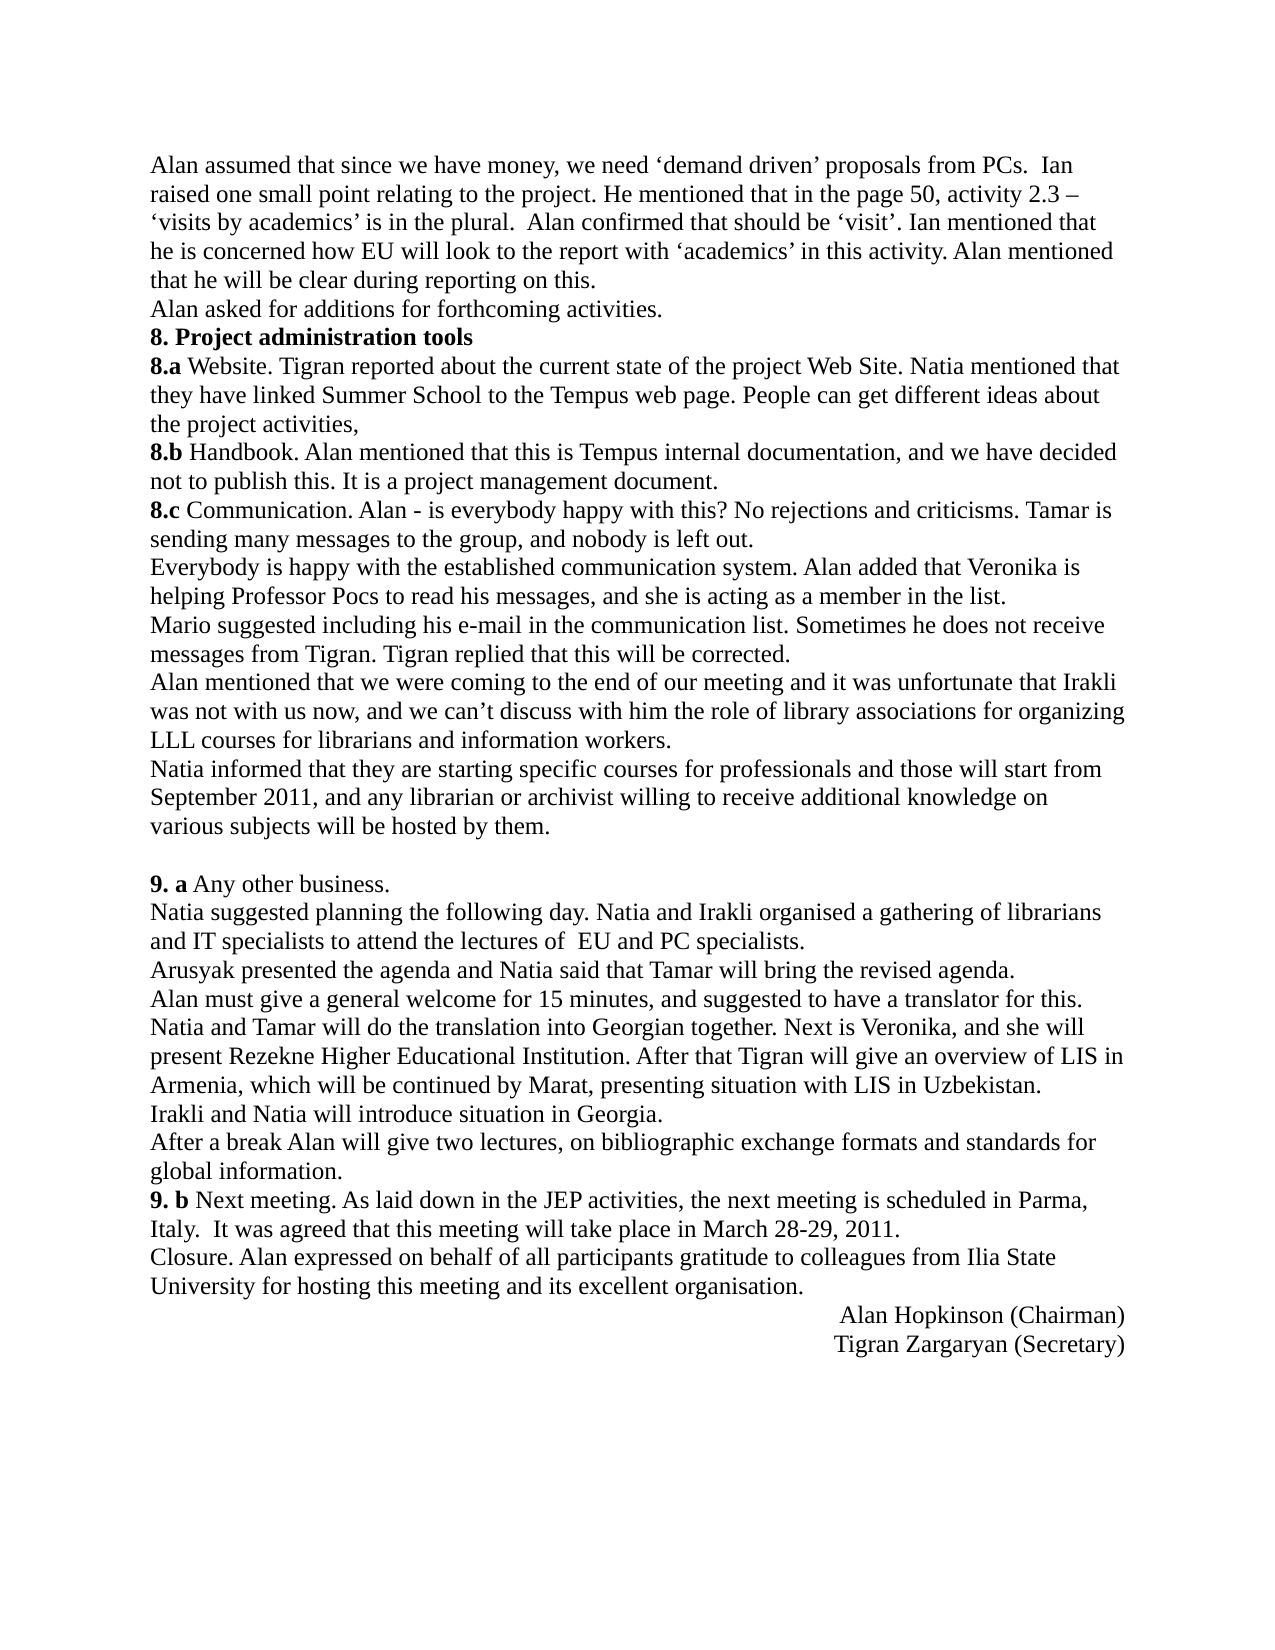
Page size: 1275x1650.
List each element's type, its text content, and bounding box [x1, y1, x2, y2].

text Irakli and Natia will introduce situation in Georgia. [150, 1099, 1125, 1127]
text Alan asked for additions for forthcoming activities. [150, 294, 1125, 322]
text After a break Alan will give two lectures, on bibliographic exchange formats and standards for global information. [150, 1127, 1125, 1185]
text Tigran Zargaryan (Secretary) [150, 1329, 1125, 1357]
text Natia informed that they are starting specific courses for professionals and those will start from September 2011, and any librarian or archivist willing to receive additional knowledge on various subjects will be hosted by them. [150, 754, 1125, 840]
text 9. a Any other business. [150, 869, 1125, 897]
text Everybody is happy with the established communication system. Alan added that Veronika is helping Professor Pocs to read his messages, and she is acting as a member in the list. [150, 552, 1125, 610]
text Mario suggested including his e-mail in the communication list. Sometimes he does not receive messages from Tigran. Tigran replied that this will be corrected. [150, 610, 1125, 667]
text 9. b Next meeting. As laid down in the JEP activities, the next meeting is scheduled in Parma, Italy. It was agreed that this meeting will take place in March 28-29, 2011. [150, 1185, 1125, 1242]
text Closure. Alan expressed on behalf of all participants gratitude to colleagues from Ilia State University for hosting this meeting and its excellent organisation. [150, 1242, 1125, 1300]
text 8.b Handbook. Alan mentioned that this is Tempus internal documentation, and we have decided not to publish this. It is a project management document. [150, 437, 1125, 495]
text Alan Hopkinson (Chairman) [150, 1300, 1125, 1329]
text Alan must give a general welcome for 15 minutes, and suggested to have a translator for this. Natia and Tamar will do the translation into Georgian together. Next is Veronika, and she will present Rezekne Higher Educational Institution. After that Tigran will give an overview of LIS in Armenia, which will be continued by Marat, presenting situation with LIS in Uzbekistan. [150, 984, 1125, 1099]
text 8. Project administration tools [150, 322, 1125, 351]
text Natia suggested planning the following day. Natia and Irakli organised a gathering of librarians and IT specialists to attend the lectures of EU and PC specialists. [150, 897, 1125, 955]
text Alan assumed that since we have money, we need ‘demand driven’ proposals from PCs. Ian raised one small point relating to the project. He mentioned that in the page 50, activity 2.3 – ‘visits by academics’ is in the plural. Alan confirmed that should be ‘visit’. Ian mentioned that he is concerned how EU will look to the report with ‘academics’ in this activity. Alan mentioned that he will be clear during reporting on this. [150, 150, 1125, 294]
text Alan mentioned that we were coming to the end of our meeting and it was unfortunate that Irakli was not with us now, and we can’t discuss with him the role of library associations for organizing LLL courses for librarians and information workers. [150, 667, 1125, 754]
text 8.a Website. Tigran reported about the current state of the project Web Site. Natia mentioned that they have linked Summer School to the Tempus web page. People can get different ideas about the project activities, [150, 351, 1125, 437]
text 8.c Communication. Alan - is everybody happy with this? No rejections and criticisms. Tamar is sending many messages to the group, and nobody is left out. [150, 495, 1125, 552]
text Arusyak presented the agenda and Natia said that Tamar will bring the revised agenda. [150, 955, 1125, 984]
